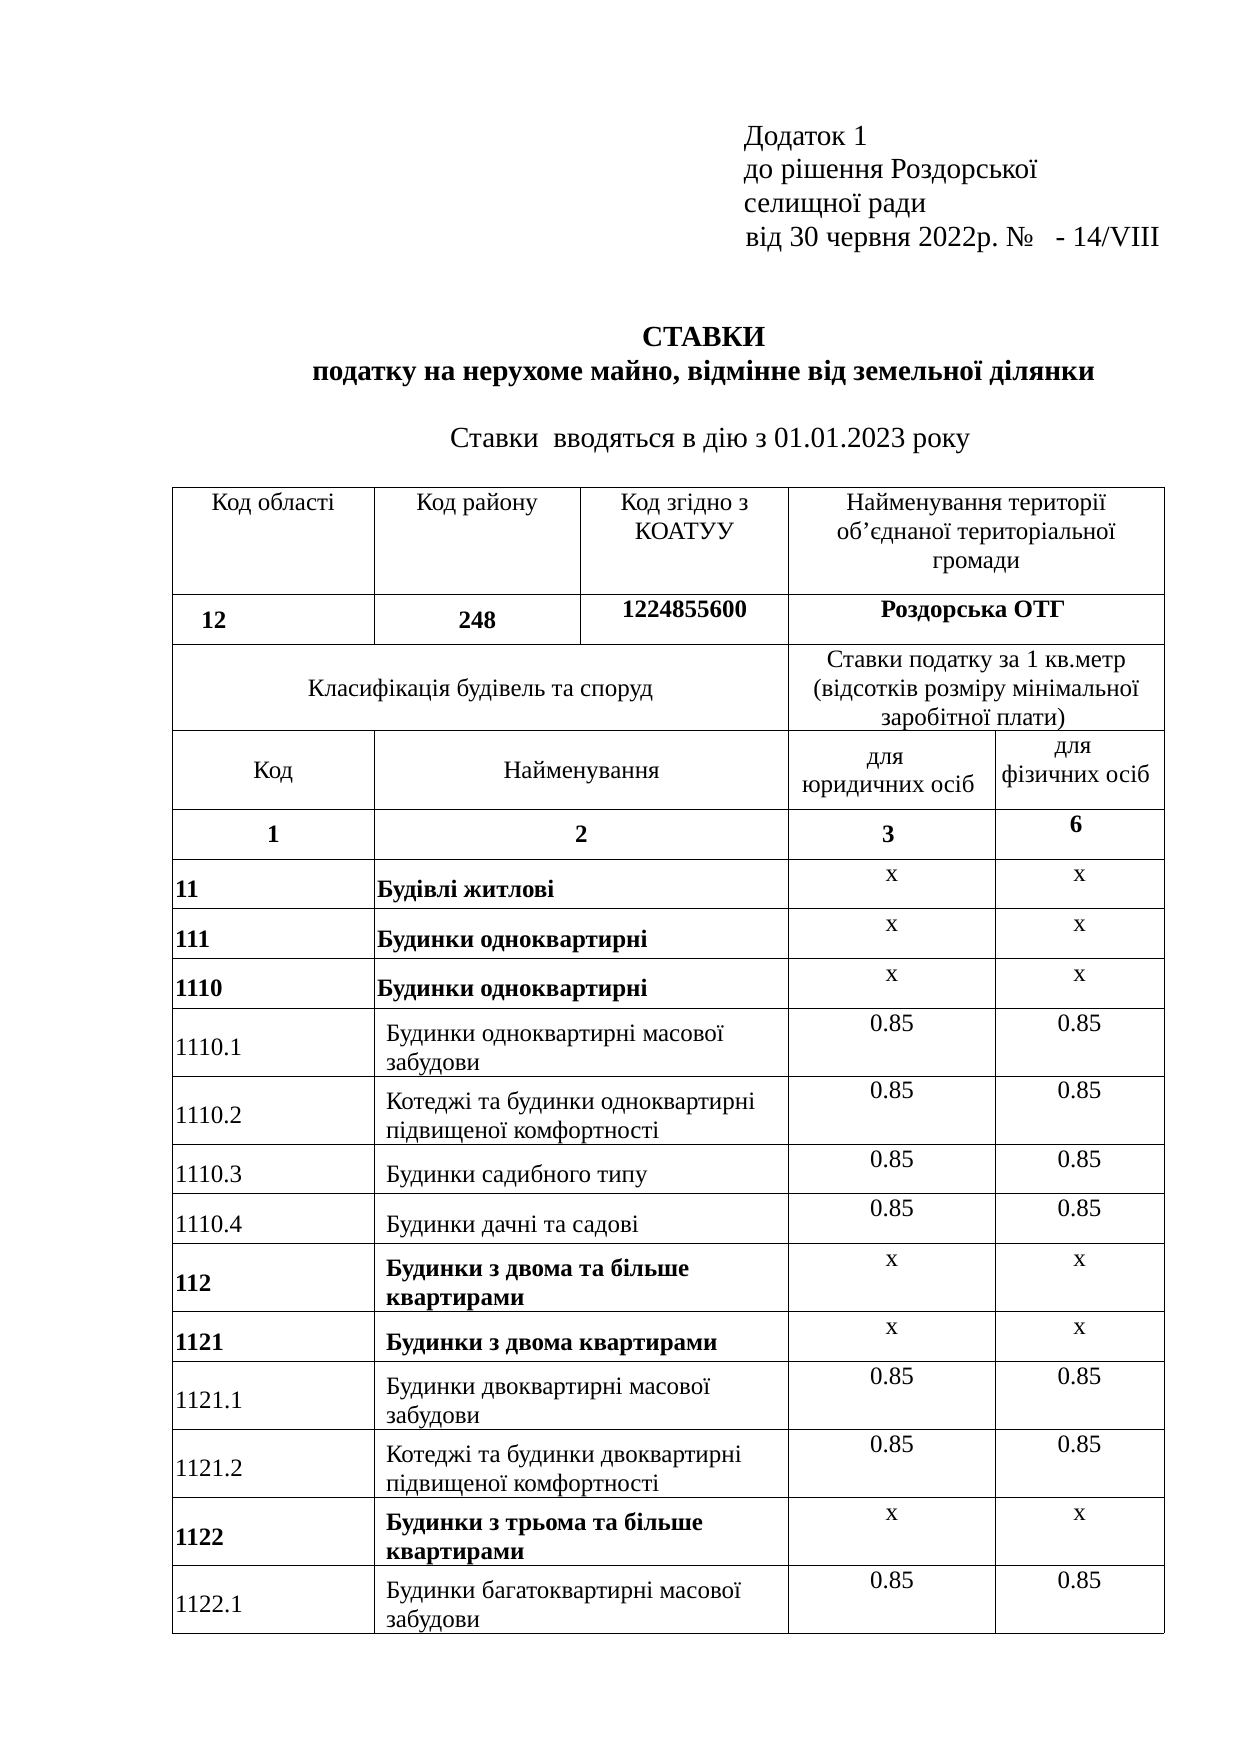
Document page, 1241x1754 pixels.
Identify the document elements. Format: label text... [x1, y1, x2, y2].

table_cell х [996, 1244, 1164, 1311]
table_cell 0.85 [789, 1566, 995, 1633]
table_cell 0.85 [996, 1430, 1164, 1497]
table_cell Будинки з трьома та більше квартирами [375, 1498, 788, 1565]
text до рішення Роздорської [175, 152, 1176, 185]
text Ставки вводяться в дію з 01.01.2023 року [175, 420, 1176, 453]
table_cell 0.85 [996, 1077, 1164, 1143]
table_cell 112 [173, 1244, 374, 1311]
table_cell 3 [789, 810, 995, 858]
table_cell Котеджі та будинки одноквартирні підвищеної комфортності [375, 1077, 788, 1143]
table_cell 0.85 [789, 1430, 995, 1497]
table_cell х [789, 1312, 995, 1361]
text від 30 червня 2022р. № - 14/VІІІ [175, 219, 1176, 252]
table_cell 1110 [173, 959, 374, 1007]
table_cell Будинки з двома квартирами [375, 1312, 788, 1361]
table_cell Будинки одноквартирні [375, 959, 788, 1007]
table_cell 0.85 [996, 1009, 1164, 1076]
table_cell х [789, 860, 995, 908]
table_cell 1121.2 [173, 1430, 374, 1497]
table_cell х [996, 860, 1164, 908]
table_cell 248 [375, 595, 580, 644]
table_cell 0.85 [996, 1362, 1164, 1429]
table_header Код району [375, 488, 580, 594]
table_cell 0.85 [996, 1145, 1164, 1193]
table_cell х [996, 909, 1164, 958]
table_cell 0.85 [789, 1009, 995, 1076]
table_cell для юридичних осіб [789, 731, 995, 809]
table_cell 6 [996, 810, 1164, 858]
table_cell Будівлі житлові [375, 860, 788, 908]
table_cell 1121 [173, 1312, 374, 1361]
text Додаток 1 [175, 118, 1176, 152]
table_cell х [789, 909, 995, 958]
table_cell х [996, 959, 1164, 1007]
table_cell 1224855600 [581, 595, 788, 644]
table_header Код згідно з КОАТУУ [581, 488, 788, 594]
table_cell 1110.4 [173, 1194, 374, 1243]
table_cell Код [173, 731, 374, 809]
text селищної ради [175, 185, 1176, 219]
table_cell для фізичних осіб [996, 731, 1164, 809]
table_cell 0.85 [789, 1145, 995, 1193]
table_cell 12 [173, 595, 374, 644]
table_cell х [996, 1312, 1164, 1361]
table_cell Будинки одноквартирні масової забудови [375, 1009, 788, 1076]
table_cell 0.85 [789, 1077, 995, 1143]
table_cell 1 [173, 810, 374, 858]
table_cell Будинки багатоквартирні масової забудови [375, 1566, 788, 1633]
table_cell Будинки одноквартирні [375, 909, 788, 958]
table_cell Будинки садибного типу [375, 1145, 788, 1193]
table_cell 1122.1 [173, 1566, 374, 1633]
table_cell х [996, 1498, 1164, 1565]
text СТАВКИ [175, 319, 1176, 353]
table_cell Котеджі та будинки двоквартирні підвищеної комфортності [375, 1430, 788, 1497]
table_cell 0.85 [996, 1566, 1164, 1633]
table_cell Будинки з двома та більше квартирами [375, 1244, 788, 1311]
table_cell Будинки двоквартирні масової забудови [375, 1362, 788, 1429]
table_cell 111 [173, 909, 374, 958]
table_header Найменування території об’єднаної територіальної громади [789, 488, 1164, 594]
table_cell 0.85 [789, 1194, 995, 1243]
table_cell 11 [173, 860, 374, 908]
table_cell х [789, 1244, 995, 1311]
text податку на нерухоме майно, відмінне від земельної ділянки [175, 353, 1176, 386]
table_cell 0.85 [789, 1362, 995, 1429]
table_cell 1110.2 [173, 1077, 374, 1143]
table_cell Будинки дачні та садові [375, 1194, 788, 1243]
table_cell Найменування [375, 731, 788, 809]
table_cell 1121.1 [173, 1362, 374, 1429]
table_cell 2 [375, 810, 788, 858]
table_header Код області [173, 488, 374, 594]
table_cell Роздорська ОТГ [789, 595, 1164, 644]
table_cell х [789, 1498, 995, 1565]
table_cell х [789, 959, 995, 1007]
table_cell 1122 [173, 1498, 374, 1565]
table_cell Класифікація будівель та споруд [173, 645, 788, 730]
table_cell Ставки податку за 1 кв.метр (відсотків розміру мінімальної заробітної плати) [789, 645, 1164, 730]
table_cell 0.85 [996, 1194, 1164, 1243]
table_cell 1110.1 [173, 1009, 374, 1076]
table_cell 1110.3 [173, 1145, 374, 1193]
